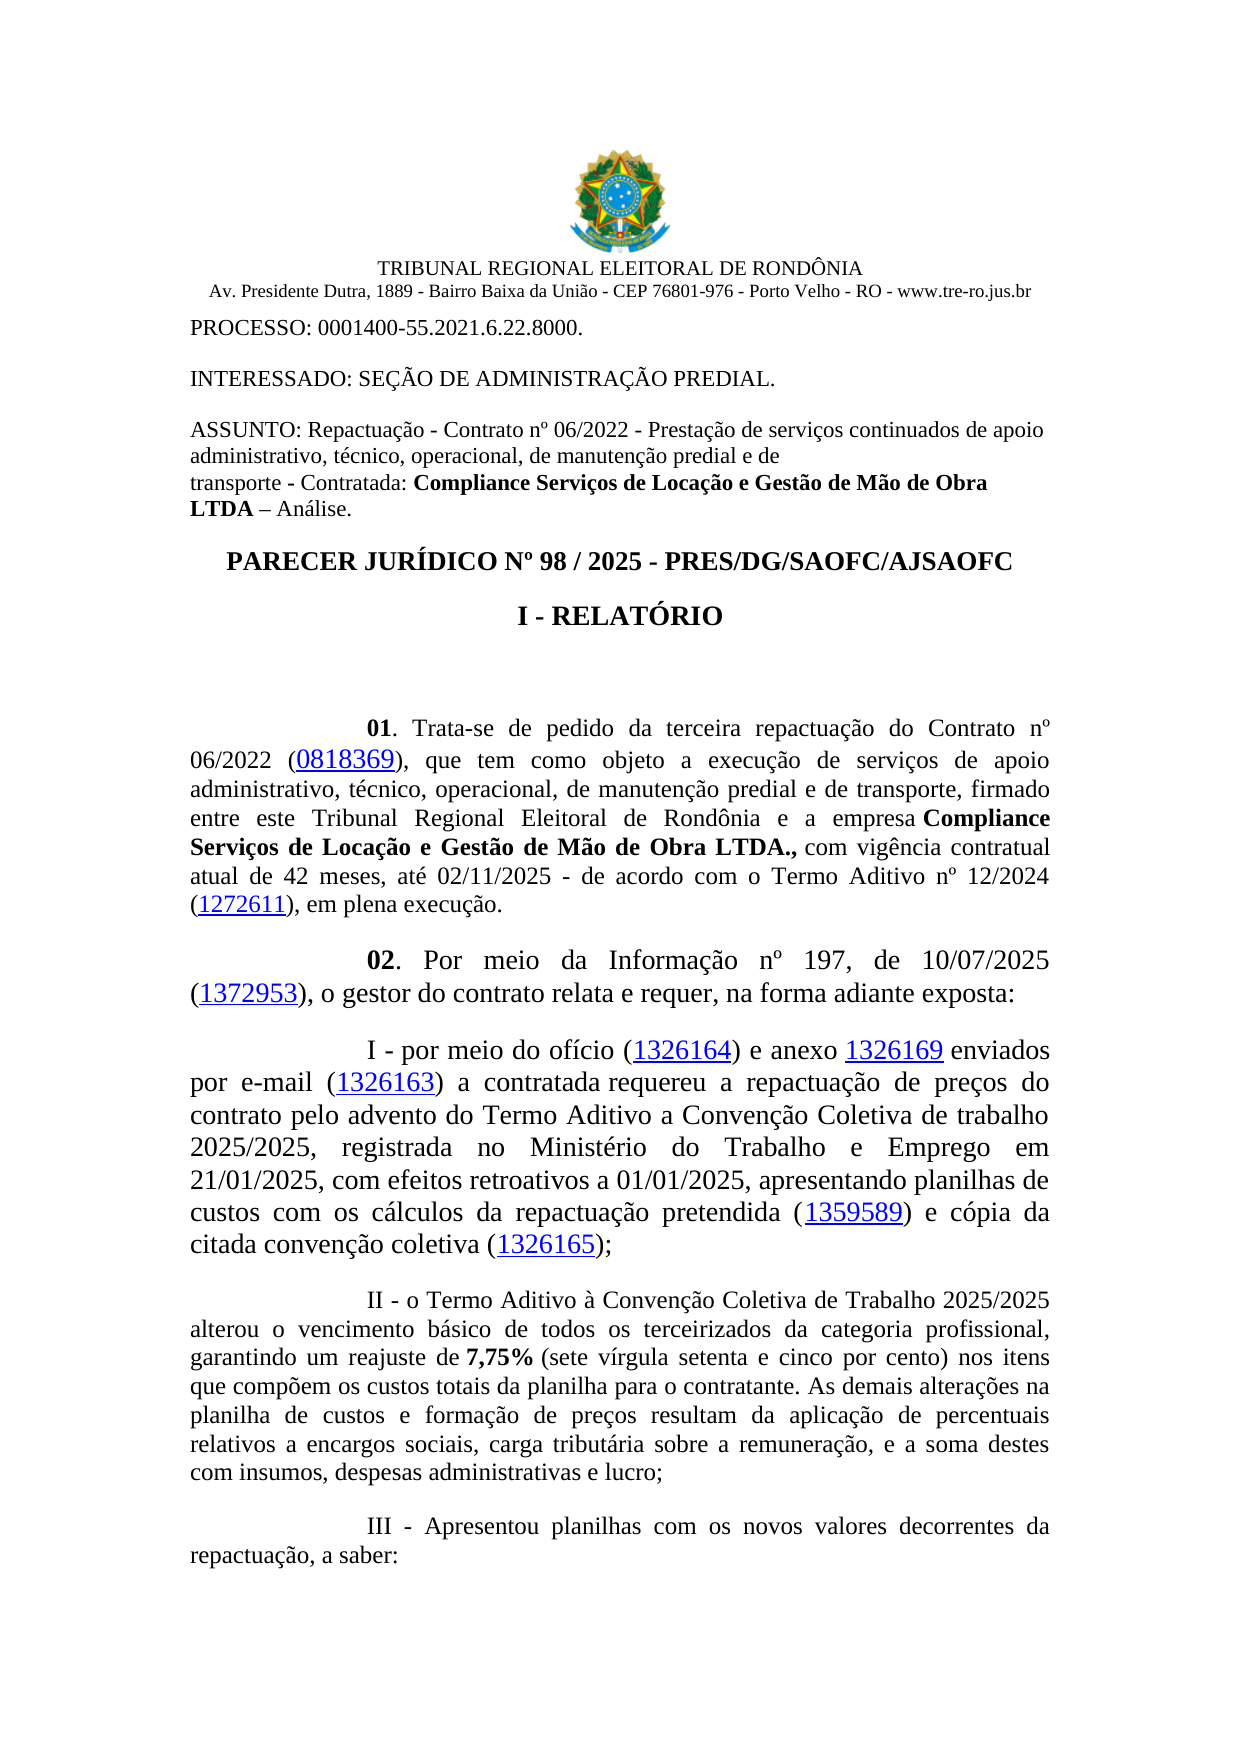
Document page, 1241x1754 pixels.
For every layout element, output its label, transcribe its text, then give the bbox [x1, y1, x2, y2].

text Av. Presidente Dutra, 1889 - Bairro Baixa da União - CEP 76801-976 - Porto Velho - RO - www.tre-ro.jus.br [177, 279, 1063, 301]
text II - o Termo Aditivo à Convenção Coletiva de Trabalho 2025/2025 alterou o vencimento básico de todos os terceirizados da categoria profissional, garantindo um reajuste de 7,75% (sete vírgula setenta e cinco por cento) nos itens que compõem os custos totais da planilha para o contratante. As demais alterações na planilha de custos e formação de preços resultam da aplicação de percentuais relativos a encargos sociais, carga tributária sobre a remuneração, e a soma destes com insumos, despesas administrativas e lucro; [190, 1285, 1051, 1486]
text 02. Por meio da Informação nº 197, de 10/07/2025 (1372953), o gestor do contrato relata e requer, na forma adiante exposta: [190, 943, 1051, 1008]
text INTERESSADO: SEÇÃO DE ADMINISTRAÇÃO PREDIAL. [190, 365, 1051, 391]
text PROCESSO: 0001400-55.2021.6.22.8000. [190, 313, 1051, 340]
text ASSUNTO: Repactuação - Contrato nº 06/2022 - Prestação de serviços continuados de apoio administrativo, técnico, operacional, de manutenção predial e de transporte - Contratada: Compliance Serviços de Locação e Gestão de Mão de Obra LTDA – Análise. [190, 416, 1051, 522]
text 01. Trata-se de pedido da terceira repactuação do Contrato nº 06/2022 (0818369), que tem como objeto a execução de serviços de apoio administrativo, técnico, operacional, de manutenção predial e de transporte, firmado entre este Tribunal Regional Eleitoral de Rondônia e a empresa Compliance Serviços de Locação e Gestão de Mão de Obra LTDA., com vigência contratual atual de 42 meses, até 02/11/2025 - de acordo com o Termo Aditivo nº 12/2024 (1272611), em plena execução. [190, 713, 1051, 918]
text III - Apresentou planilhas com os novos valores decorrentes da repactuação, a saber: [190, 1511, 1051, 1569]
text Parecer Jurídico Nº 98 / 2025 - PRES/DG/SAOFC/AJSAOFC [177, 544, 1063, 576]
text TRIBUNAL REGIONAL ELEITORAL DE RONDÔNIA [177, 255, 1063, 279]
text I - RELATÓRIO [190, 599, 1051, 631]
text I - por meio do ofício (1326164) e anexo 1326169 enviados por e-mail (1326163) a contratada requereu a repactuação de preços do contrato pelo advento do Termo Aditivo a Convenção Coletiva de trabalho 2025/2025, registrada no Ministério do Trabalho e Emprego em 21/01/2025, com efeitos retroativos a 01/01/2025, apresentando planilhas de custos com os cálculos da repactuação pretendida (1359589) e cópia da citada convenção coletiva (1326165); [190, 1033, 1051, 1260]
